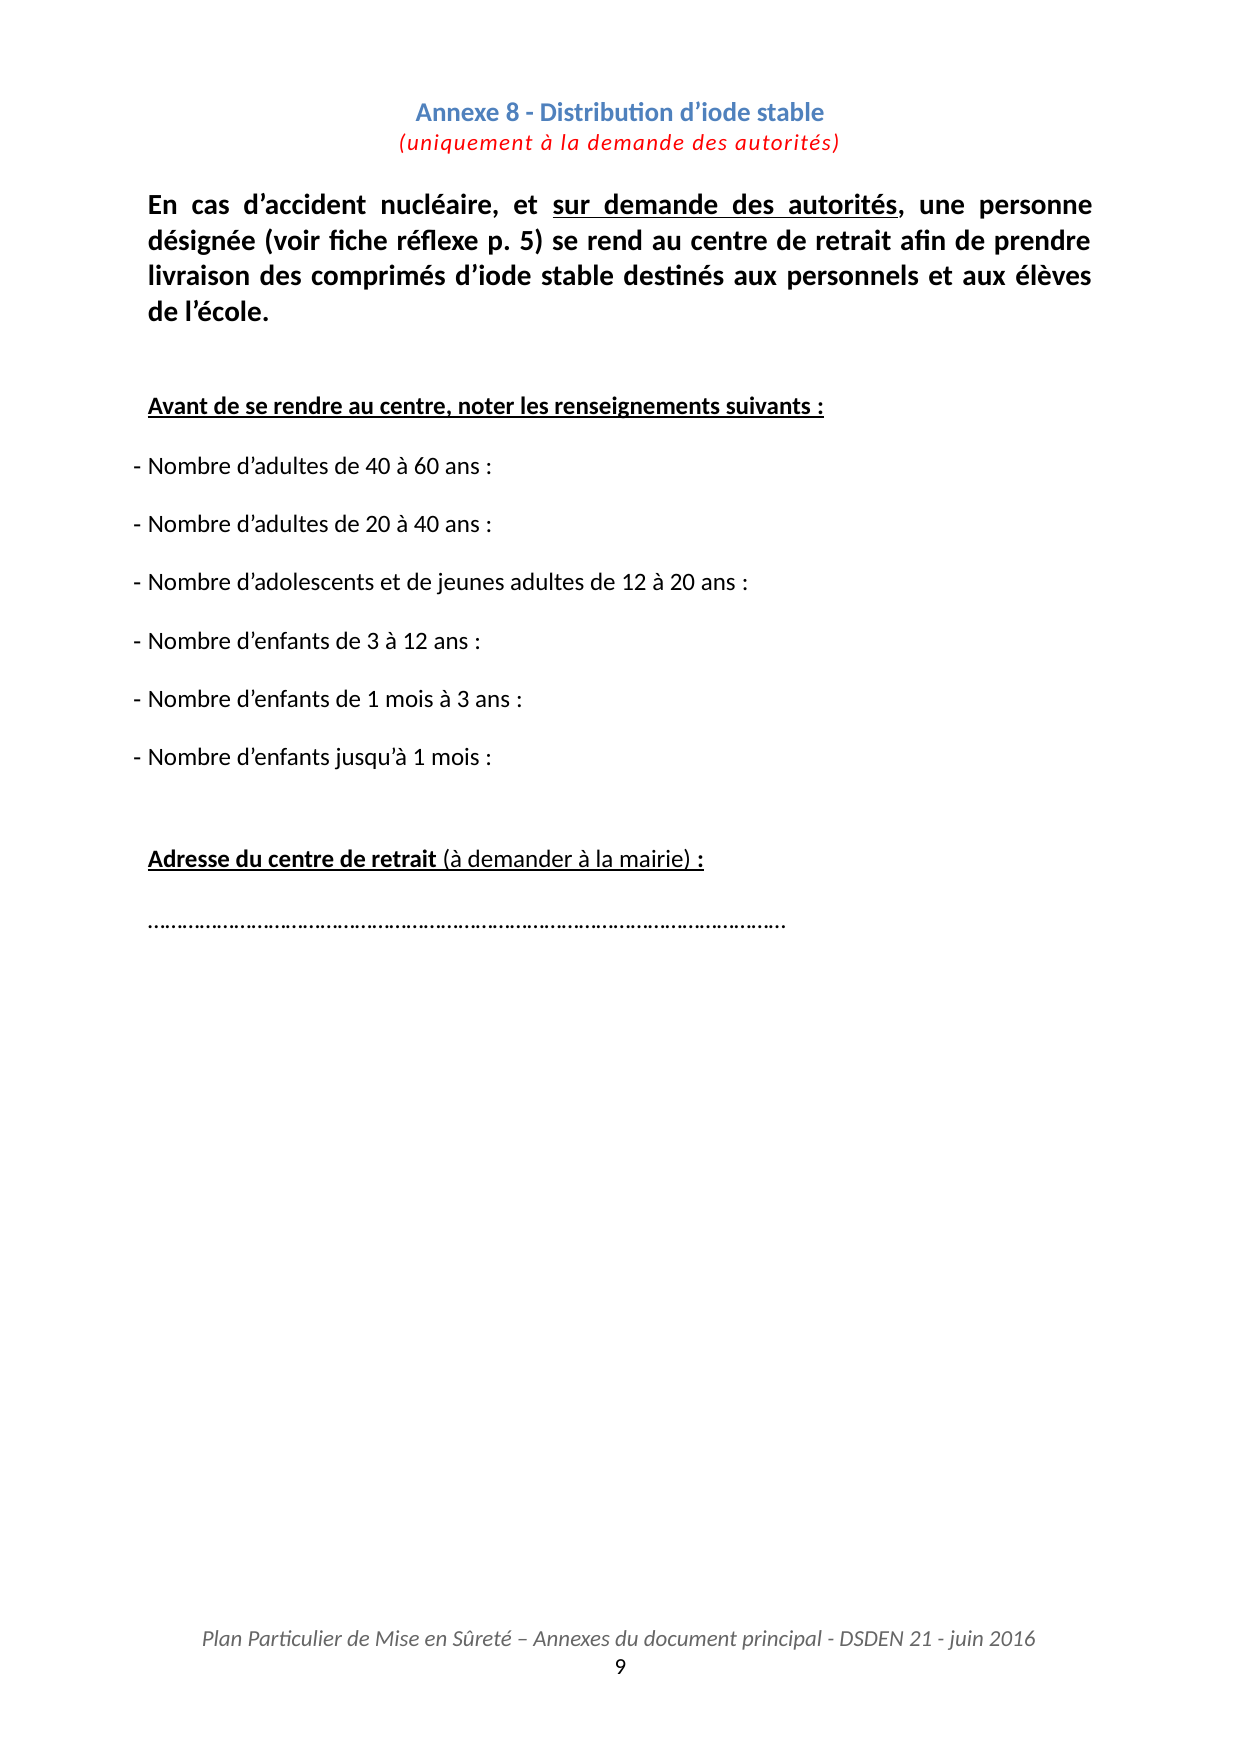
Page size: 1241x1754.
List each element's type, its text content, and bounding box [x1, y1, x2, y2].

list Nombre d’adolescents et de jeunes adultes de 12 à 20 ans : [133, 567, 1093, 597]
text Avant de se rendre au centre, noter les renseignements suivants : [148, 390, 1093, 420]
list Nombre d’enfants jusqu’à 1 mois : [133, 742, 1093, 772]
subtitle (uniquement à la demande des autorités) [148, 128, 1093, 156]
list Nombre d’adultes de 20 à 40 ans : [133, 509, 1093, 538]
list Nombre d’enfants de 1 mois à 3 ans : [133, 684, 1093, 713]
list Nombre d’enfants de 3 à 12 ans : [133, 626, 1093, 655]
list Nombre d’adultes de 40 à 60 ans : [133, 451, 1093, 480]
text Adresse du centre de retrait (à demander à la mairie) : [148, 843, 1093, 873]
text En cas d’accident nucléaire, et sur demande des autorités, une personne désignée (voir fiche réflexe p. 5) se rend au centre de retrait afin de prendre livraison des comprimés d’iode stable destinés aux personnels et aux élèves de l’école. [148, 186, 1093, 329]
subtitle Annexe 8 - Distribution d’iode stable [148, 95, 1093, 128]
text ………………………………………………………………………………………………… [148, 904, 1093, 934]
